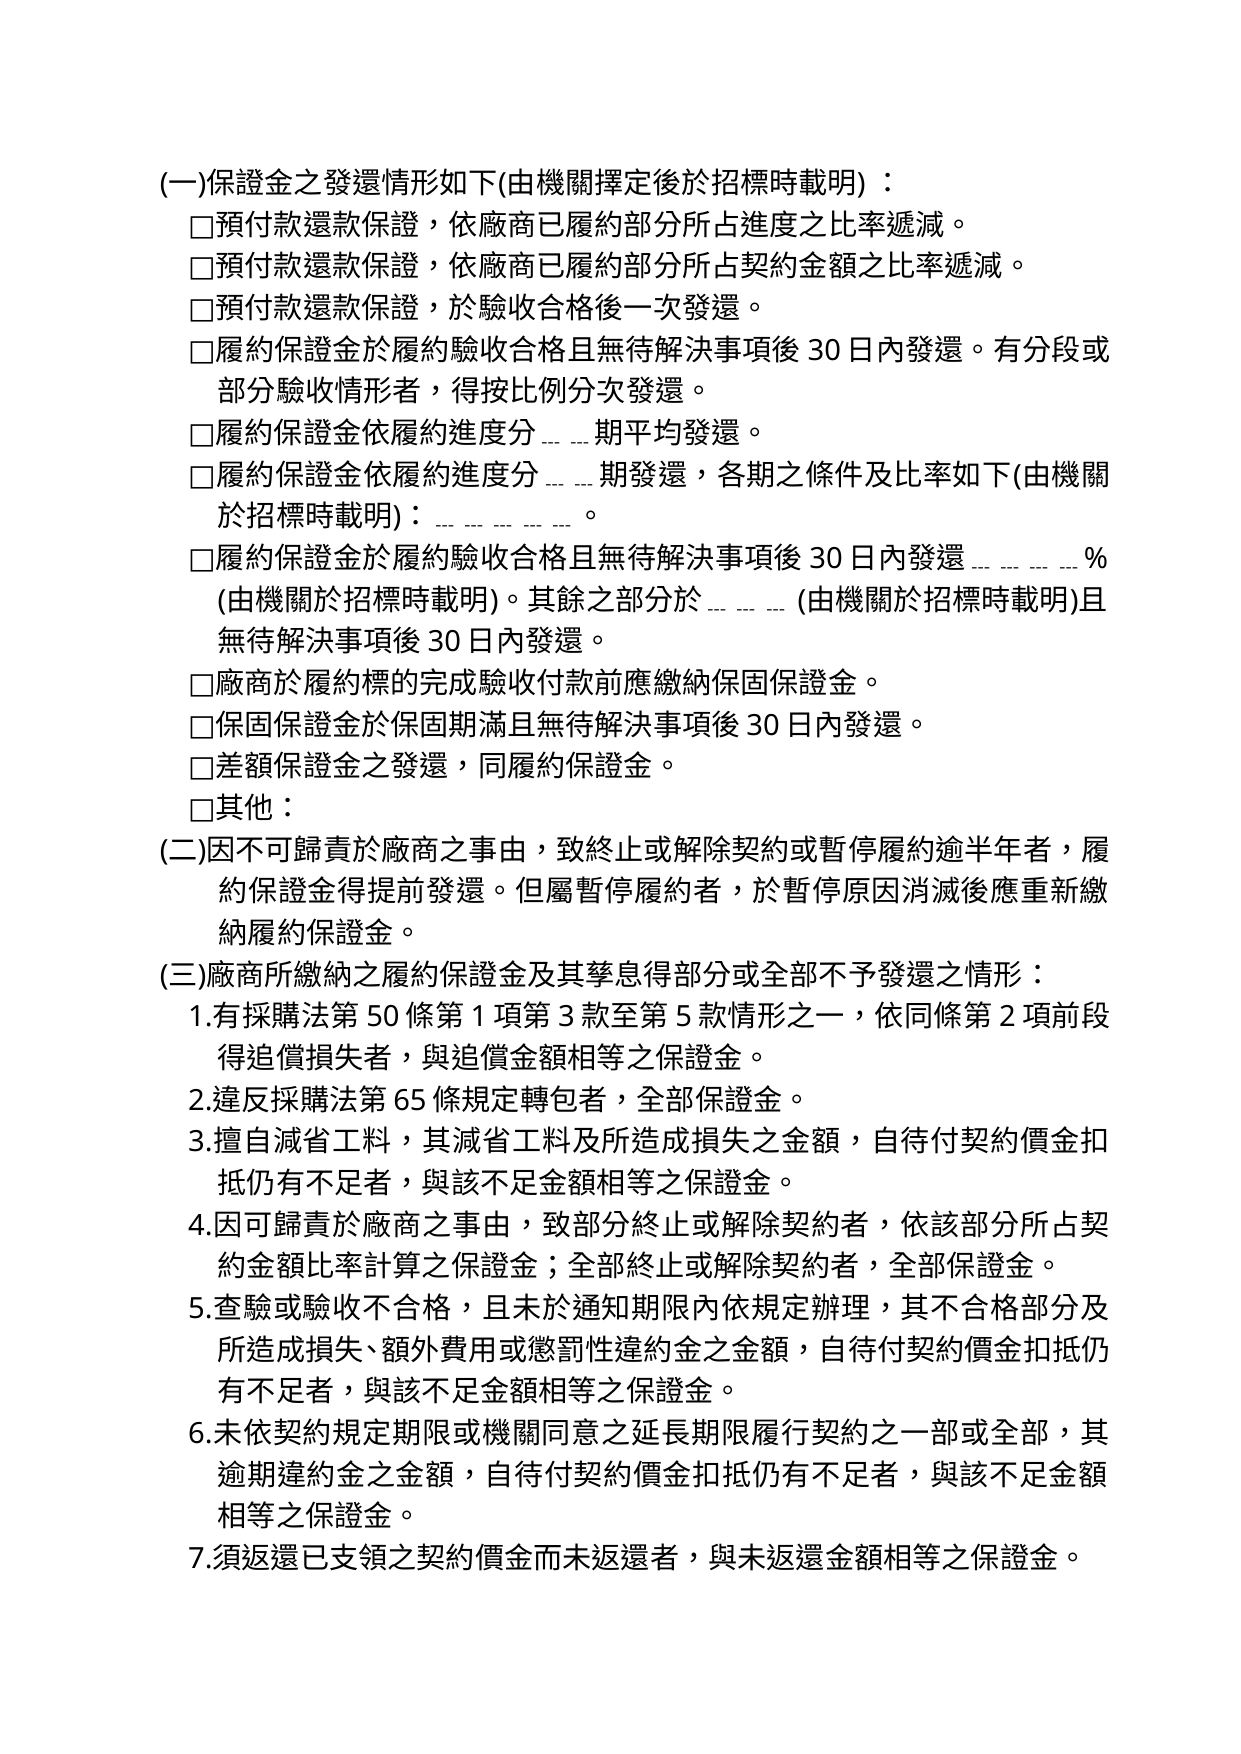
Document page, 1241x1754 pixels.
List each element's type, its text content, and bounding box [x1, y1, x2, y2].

text (三)廠商所繳納之履約保證金及其孳息得部分或全部不予發還之情形： [159, 952, 1110, 993]
text □履約保證金依履約進度分﹍﹍期發還，各期之條件及比率如下(由機關於招標時載明)：﹍﹍﹍﹍﹍。 [188, 452, 1110, 535]
text 4.因可歸責於廠商之事由，致部分終止或解除契約者，依該部分所占契約金額比率計算之保證金；全部終止或解除契約者，全部保證金。 [188, 1202, 1110, 1285]
text □履約保證金於履約驗收合格且無待解決事項後30日內發還。有分段或部分驗收情形者，得按比例分次發還。 [188, 327, 1110, 410]
text (一)保證金之發還情形如下(由機關擇定後於招標時載明) ： [159, 160, 1110, 202]
text (二)因不可歸責於廠商之事由，致終止或解除契約或暫停履約逾半年者，履約保證金得提前發還。但屬暫停履約者，於暫停原因消滅後應重新繳納履約保證金。 [159, 827, 1110, 952]
text □履約保證金依履約進度分﹍﹍期平均發還。 [188, 410, 1110, 452]
text □差額保證金之發還，同履約保證金。 [188, 743, 1108, 785]
text 6.未依契約規定期限或機關同意之延長期限履行契約之一部或全部，其逾期違約金之金額，自待付契約價金扣抵仍有不足者，與該不足金額相等之保證金。 [188, 1410, 1110, 1535]
text 5.查驗或驗收不合格，且未於通知期限內依規定辦理，其不合格部分及所造成損失、額外費用或懲罰性違約金之金額，自待付契約價金扣抵仍有不足者，與該不足金額相等之保證金。 [188, 1285, 1110, 1410]
text 2.違反採購法第65條規定轉包者，全部保證金。 [188, 1077, 1110, 1118]
text 3.擅自減省工料，其減省工料及所造成損失之金額，自待付契約價金扣抵仍有不足者，與該不足金額相等之保證金。 [188, 1118, 1110, 1202]
text □保固保證金於保固期滿且無待解決事項後30日內發還。 [188, 702, 1108, 743]
text □預付款還款保證，依廠商已履約部分所占契約金額之比率遞減。 [188, 243, 1110, 285]
text □廠商於履約標的完成驗收付款前應繳納保固保證金。 [188, 660, 1108, 702]
text □其他： [188, 785, 1108, 827]
text 7.須返還已支領之契約價金而未返還者，與未返還金額相等之保證金。 [188, 1535, 1110, 1577]
text □預付款還款保證，於驗收合格後一次發還。 [188, 285, 1110, 327]
text □預付款還款保證，依廠商已履約部分所占進度之比率遞減。 [188, 202, 1110, 243]
text 1.有採購法第50條第1項第3款至第5款情形之一，依同條第2項前段得追償損失者，與追償金額相等之保證金。 [188, 993, 1110, 1077]
text □履約保證金於履約驗收合格且無待解決事項後30日內發還﹍﹍﹍﹍% (由機關於招標時載明)。其餘之部分於﹍﹍﹍ (由機關於招標時載明)且無待解決事項後30日內發還。 [188, 535, 1108, 660]
